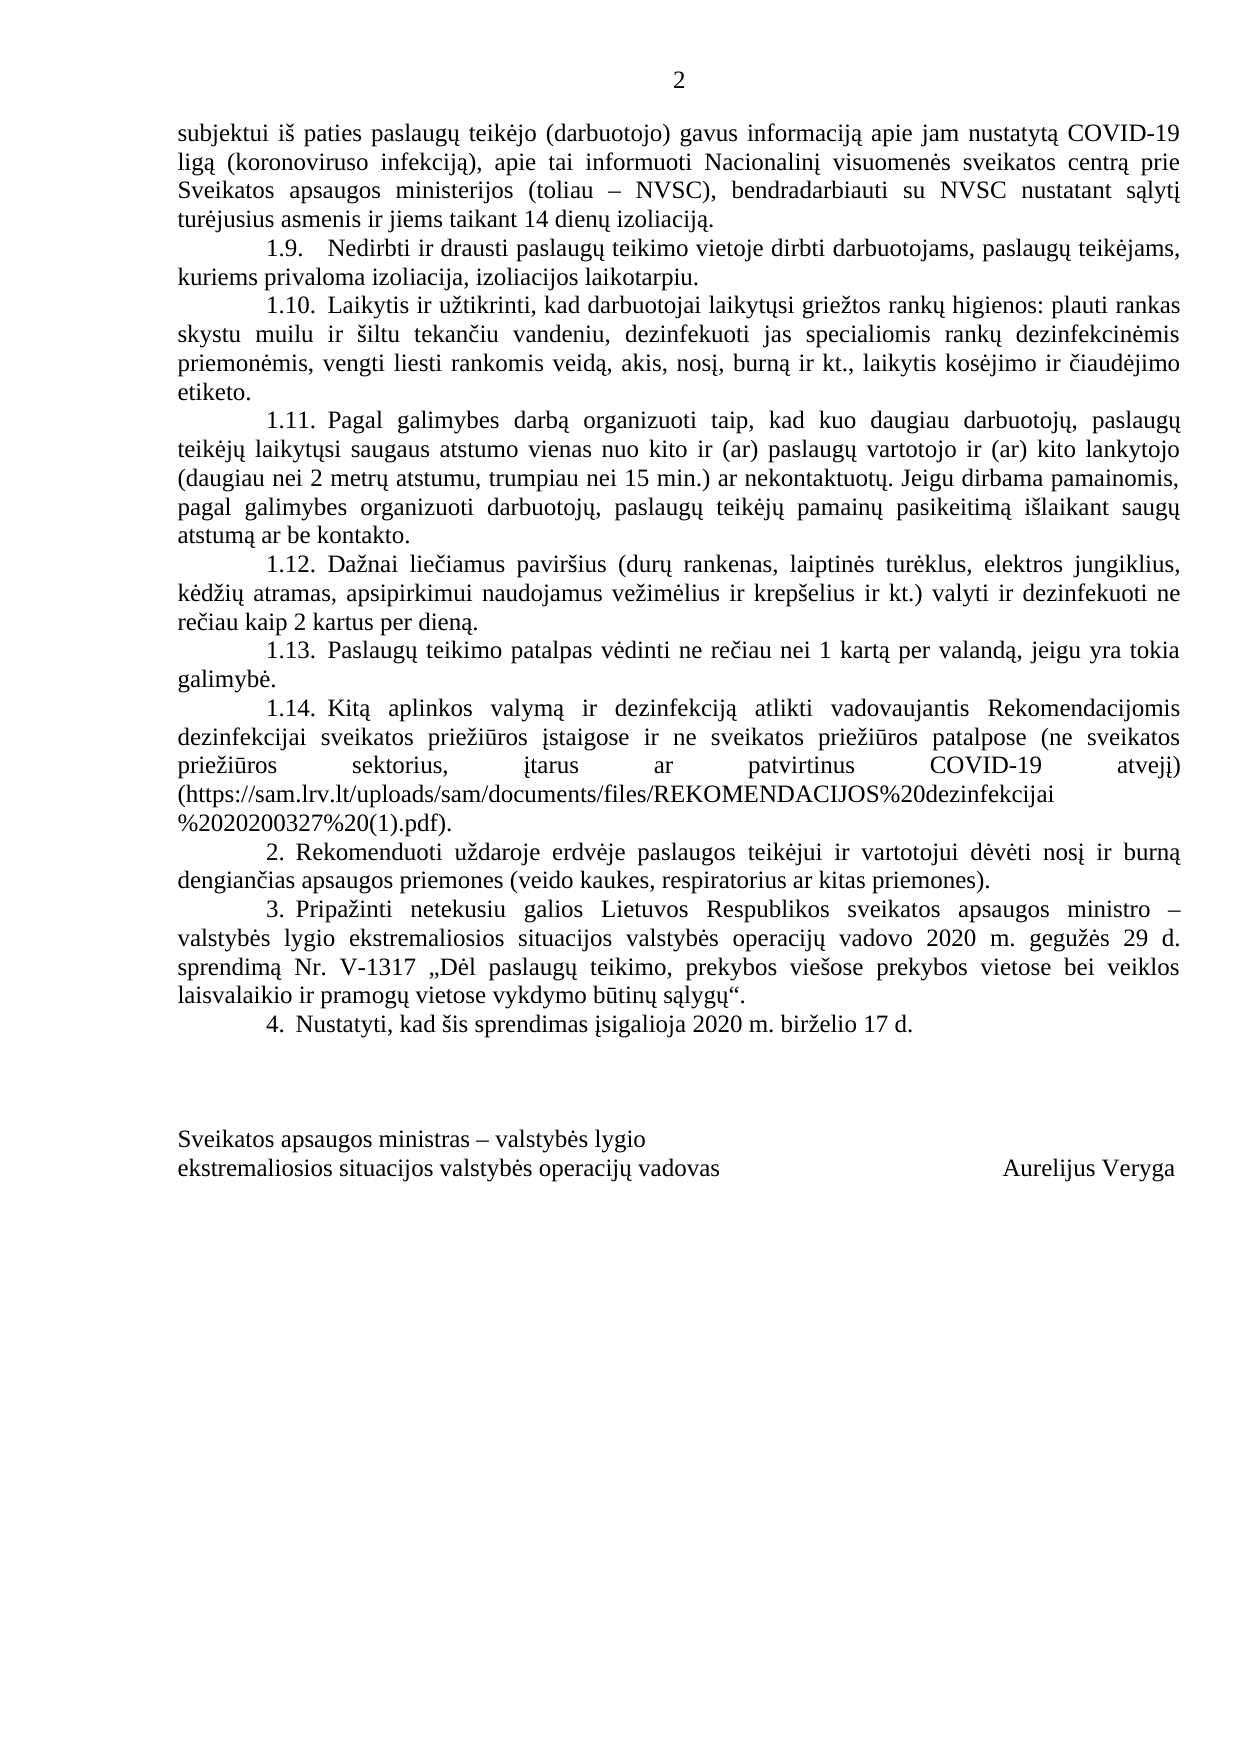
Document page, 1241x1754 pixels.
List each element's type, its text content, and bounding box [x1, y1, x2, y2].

text 1.13. Paslaugų teikimo patalpas vėdinti ne rečiau nei 1 kartą per valandą, jeigu yra tokia galimybė. [177, 636, 1181, 693]
text 3. Pripažinti netekusiu galios Lietuvos Respublikos sveikatos apsaugos ministro – valstybės lygio ekstremaliosios situacijos valstybės operacijų vadovo 2020 m. gegužės 29 d. sprendimą Nr. V-1317 „Dėl paslaugų teikimo, prekybos viešose prekybos vietose bei veiklos laisvalaikio ir pramogų vietose vykdymo būtinų sąlygų“. [177, 894, 1181, 1009]
text 1.12. Dažnai liečiamus paviršius (durų rankenas, laiptinės turėklus, elektros jungiklius, kėdžių atramas, apsipirkimui naudojamus vežimėlius ir krepšelius ir kt.) valyti ir dezinfekuoti ne rečiau kaip 2 kartus per dieną. [177, 549, 1181, 636]
text 4. Nustatyti, kad šis sprendimas įsigalioja 2020 m. birželio 17 d. [215, 1009, 1181, 1038]
text subjektui iš paties paslaugų teikėjo (darbuotojo) gavus informaciją apie jam nustatytą COVID-19 ligą (koronoviruso infekciją), apie tai informuoti Nacionalinį visuomenės sveikatos centrą prie Sveikatos apsaugos ministerijos (toliau – NVSC), bendradarbiauti su NVSC nustatant sąlytį turėjusius asmenis ir jiems taikant 14 dienų izoliaciją. [177, 118, 1181, 233]
text 2. Rekomenduoti uždaroje erdvėje paslaugos teikėjui ir vartotojui dėvėti nosį ir burną dengiančias apsaugos priemones (veido kaukes, respiratorius ar kitas priemones). [177, 837, 1181, 894]
text 1.10. Laikytis ir užtikrinti, kad darbuotojai laikytųsi griežtos rankų higienos: plauti rankas skystu muilu ir šiltu tekančiu vandeniu, dezinfekuoti jas specialiomis rankų dezinfekcinėmis priemonėmis, vengti liesti rankomis veidą, akis, nosį, burną ir kt., laikytis kosėjimo ir čiaudėjimo etiketo. [177, 291, 1181, 406]
text Sveikatos apsaugos ministras – valstybės lygio [177, 1124, 1181, 1153]
text 1.14. Kitą aplinkos valymą ir dezinfekciją atlikti vadovaujantis Rekomendacijomis dezinfekcijai sveikatos priežiūros įstaigose ir ne sveikatos priežiūros patalpose (ne sveikatos priežiūros sektorius, įtarus ar patvirtinus COVID-19 atvejį) (https://sam.lrv.lt/uploads/sam/documents/files/REKOMENDACIJOS%20dezinfekcijai%2020200327%20(1).pdf). [177, 693, 1181, 837]
text ekstremaliosios situacijos valstybės operacijų vadovas Aurelijus Veryga [177, 1153, 1181, 1182]
text 1.9. Nedirbti ir drausti paslaugų teikimo vietoje dirbti darbuotojams, paslaugų teikėjams, kuriems privaloma izoliacija, izoliacijos laikotarpiu. [177, 233, 1181, 291]
text 1.11. Pagal galimybes darbą organizuoti taip, kad kuo daugiau darbuotojų, paslaugų teikėjų laikytųsi saugaus atstumo vienas nuo kito ir (ar) paslaugų vartotojo ir (ar) kito lankytojo (daugiau nei 2 metrų atstumu, trumpiau nei 15 min.) ar nekontaktuotų. Jeigu dirbama pamainomis, pagal galimybes organizuoti darbuotojų, paslaugų teikėjų pamainų pasikeitimą išlaikant saugų atstumą ar be kontakto. [177, 406, 1181, 549]
